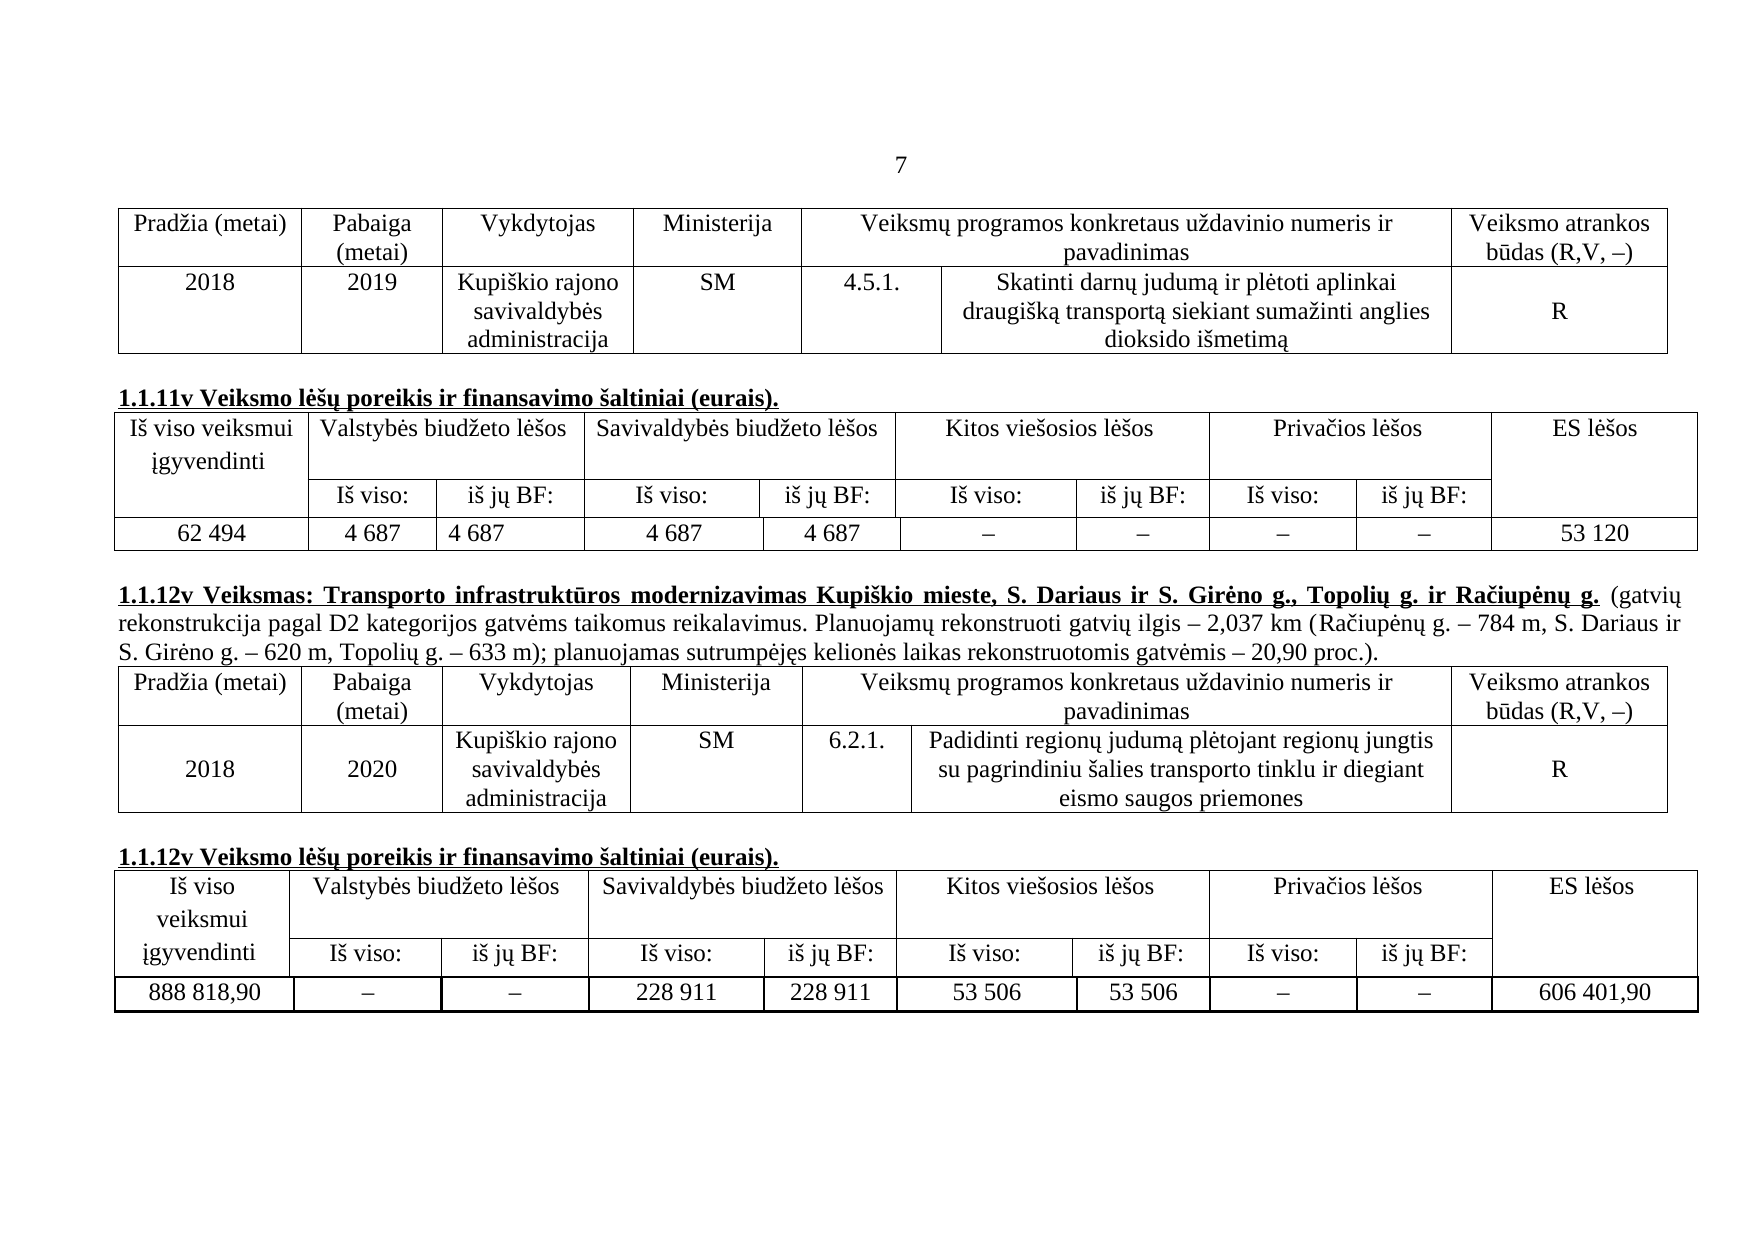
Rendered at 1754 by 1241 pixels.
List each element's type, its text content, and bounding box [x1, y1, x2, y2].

table_cell 2018 [119, 726, 301, 812]
table_cell iš jų BF: [1357, 480, 1491, 517]
table_cell 4 687 [585, 518, 763, 550]
table_cell 606 401,90 [1493, 978, 1697, 1010]
table_cell SM [634, 267, 801, 353]
table_cell 2020 [302, 726, 442, 812]
table_cell 4 687 [437, 518, 584, 550]
table_cell Iš viso: [585, 480, 759, 517]
table_cell Skatinti darnų judumą ir plėtoti aplinkai draugišką transportą siekiant sumažinti anglies dioksido išmetimą [942, 267, 1451, 353]
table_header Valstybės biudžeto lėšos [290, 871, 588, 937]
table_header Iš viso veiksmui įgyvendinti [115, 871, 289, 976]
table_header Pabaiga (metai) [302, 209, 442, 266]
table_cell – [901, 518, 1076, 550]
text 1.1.11v Veiksmo lėšų poreikis ir finansavimo šaltiniai (eurais). [118, 383, 1683, 412]
table_cell 228 911 [590, 978, 763, 1010]
table_cell 228 911 [765, 978, 896, 1010]
table_cell 62 494 [115, 518, 308, 550]
text 1.1.12v Veiksmas: Transporto infrastruktūros modernizavimas Kupiškio mieste, S. Dariaus ir S. Girėno g., Topolių g. ir Račiupėnų g. (gatvių rekonstrukcija pagal D2 kategorijos gatvėms taikomus reikalavimus. Planuojamų rekonstruoti gatvių ilgis – 2,037 km (Račiupėnų g. – 784 m, S. Dariaus ir S. Girėno g. – 620 m, Topolių g. – 633 m); planuojamas sutrumpėjęs kelionės laikas rekonstruotomis gatvėmis – 20,90 proc.). [118, 580, 1681, 666]
table_cell Iš viso: [1210, 939, 1356, 976]
table_header Savivaldybės biudžeto lėšos [589, 871, 896, 937]
table_header ES lėšos [1492, 413, 1697, 517]
table_cell R [1452, 267, 1667, 353]
table_header Pradžia (metai) [119, 667, 301, 724]
table_header Iš viso veiksmui įgyvendinti [115, 413, 308, 517]
table_cell Iš viso: [589, 939, 764, 976]
table_cell 4.5.1. [802, 267, 941, 353]
table_cell iš jų BF: [1077, 480, 1209, 517]
text 1.1.12v Veiksmo lėšų poreikis ir finansavimo šaltiniai (eurais). [118, 842, 1683, 870]
table_cell 4 687 [764, 518, 900, 550]
table_header Vykdytojas [443, 209, 633, 266]
table_cell – [1211, 978, 1356, 1010]
table_header Kitos viešosios lėšos [896, 413, 1209, 479]
table_cell – [1358, 978, 1491, 1010]
table_header Veiksmų programos konkretaus uždavinio numeris ir pavadinimas [802, 209, 1451, 266]
table_cell SM [631, 726, 802, 812]
table_cell 53 506 [1078, 978, 1209, 1010]
table_cell iš jų BF: [437, 480, 584, 517]
table_header Valstybės biudžeto lėšos [309, 413, 584, 479]
table_cell 2019 [302, 267, 442, 353]
table_cell – [443, 978, 588, 1010]
table_cell Iš viso: [290, 939, 441, 976]
table_header Veiksmų programos konkretaus uždavinio numeris ir pavadinimas [803, 667, 1451, 724]
table_header Privačios lėšos [1210, 413, 1491, 479]
table_cell 6.2.1. [803, 726, 911, 812]
table_header Veiksmo atrankos būdas (R,V, –) [1452, 667, 1667, 724]
table_cell iš jų BF: [1073, 939, 1209, 976]
table_header Ministerija [634, 209, 801, 266]
table_cell iš jų BF: [1357, 939, 1492, 976]
table_cell Iš viso: [309, 480, 436, 517]
table_cell R [1452, 726, 1667, 812]
table_cell Padidinti regionų judumą plėtojant regionų jungtis su pagrindiniu šalies transporto tinklu ir diegiant eismo saugos priemones [912, 726, 1451, 812]
table_cell 888 818,90 [116, 978, 293, 1010]
table_header ES lėšos [1493, 871, 1697, 976]
table_header Savivaldybės biudžeto lėšos [585, 413, 895, 479]
table_cell 53 120 [1492, 518, 1697, 550]
table_header Vykdytojas [443, 667, 630, 724]
table_cell Kupiškio rajono savivaldybės administracija [443, 267, 633, 353]
table_cell Kupiškio rajono savivaldybės administracija [443, 726, 630, 812]
table_cell Iš viso: [1210, 480, 1356, 517]
table_header Veiksmo atrankos būdas (R,V, –) [1452, 209, 1667, 266]
table_cell iš jų BF: [765, 939, 896, 976]
table_cell – [1077, 518, 1209, 550]
table_cell 53 506 [898, 978, 1076, 1010]
table_cell 2018 [119, 267, 301, 353]
table_cell 4 687 [309, 518, 436, 550]
table_header Pabaiga (metai) [302, 667, 442, 724]
table_cell – [295, 978, 440, 1010]
table_header Kitos viešosios lėšos [897, 871, 1209, 937]
table_header Ministerija [631, 667, 802, 724]
table_cell – [1210, 518, 1356, 550]
table_cell – [1357, 518, 1491, 550]
table_cell iš jų BF: [442, 939, 588, 976]
table_header Pradžia (metai) [119, 209, 301, 266]
table_cell Iš viso: [897, 939, 1072, 976]
table_cell Iš viso: [896, 480, 1076, 517]
table_cell iš jų BF: [760, 480, 895, 517]
table_header Privačios lėšos [1210, 871, 1492, 937]
